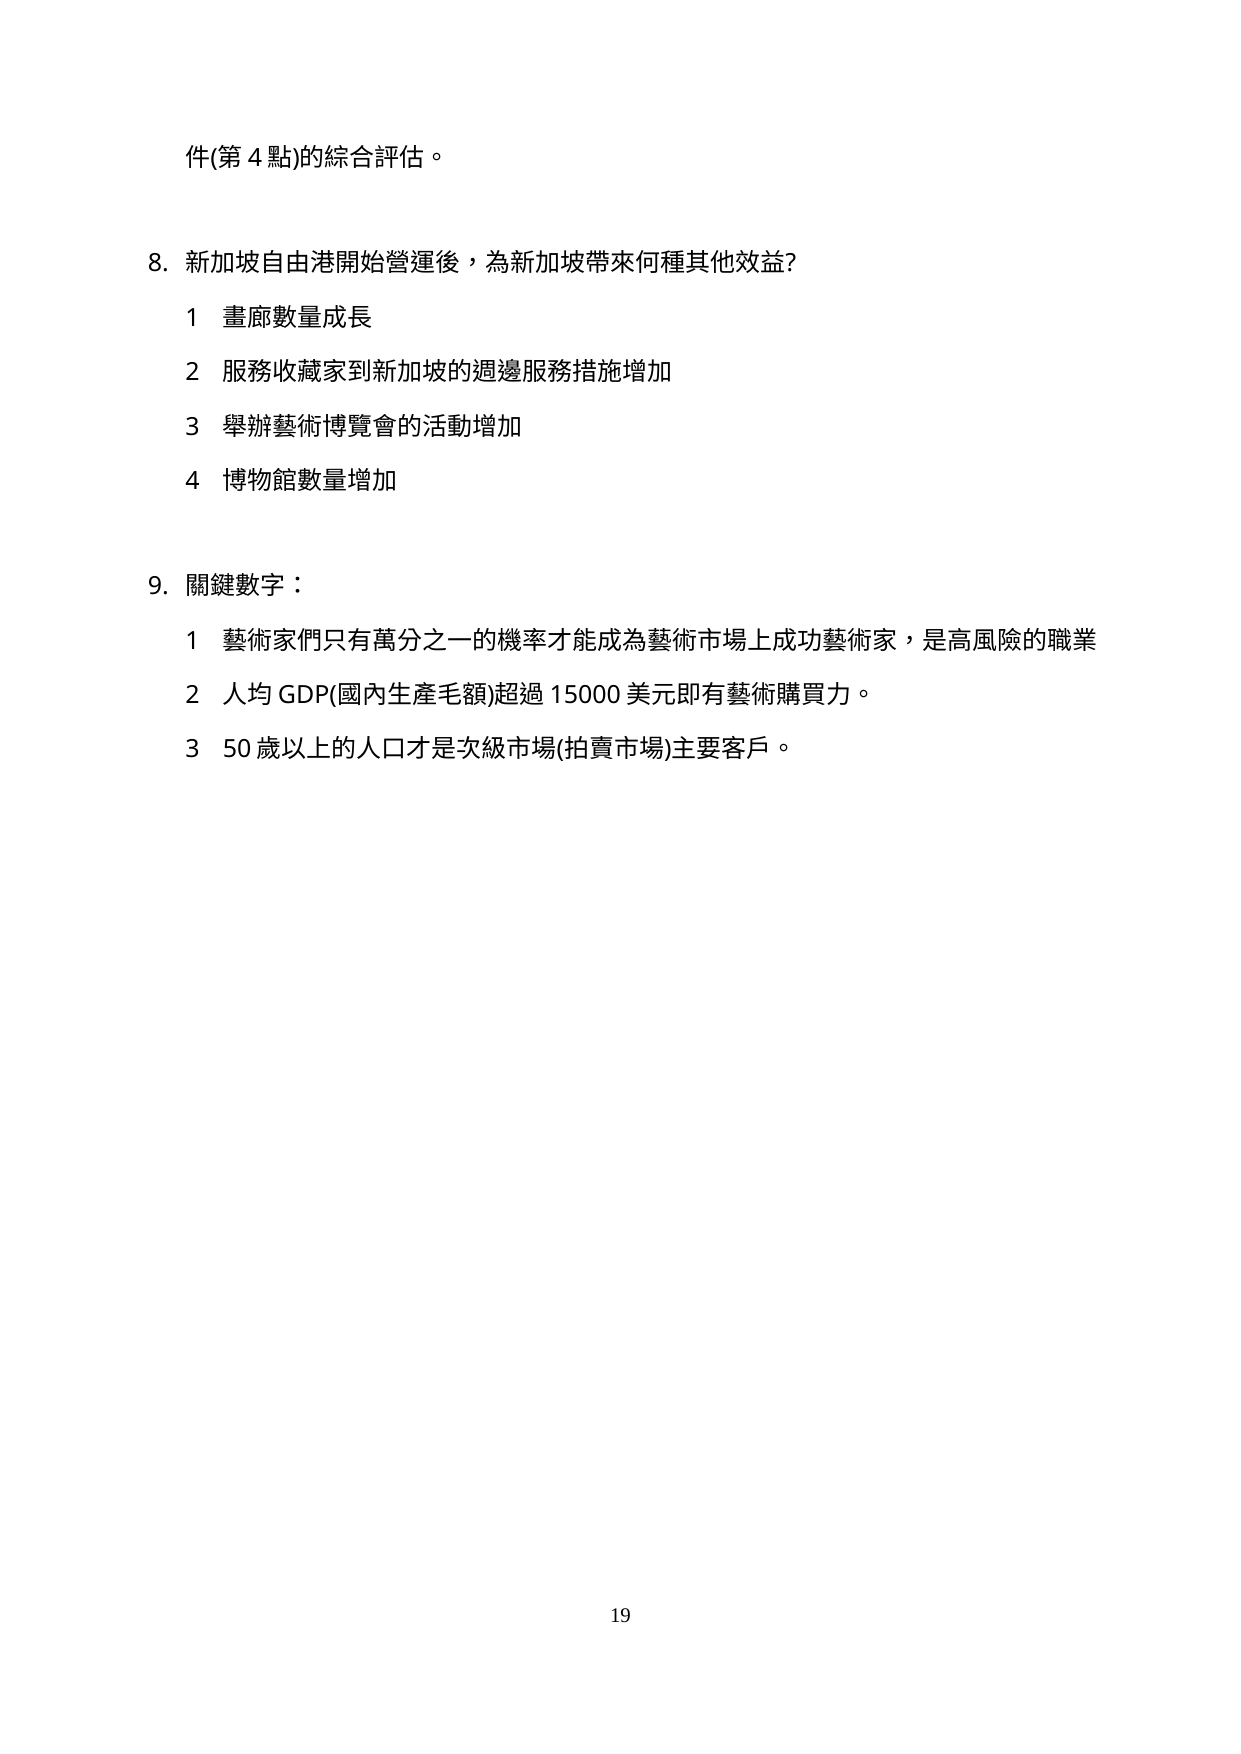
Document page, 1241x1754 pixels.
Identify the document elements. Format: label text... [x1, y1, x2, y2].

list 博物館數量增加 [185, 460, 1092, 497]
list 50歲以上的人口才是次級市場(拍賣市場)主要客戶。 [185, 729, 1092, 765]
list 人均GDP(國內生產毛額)超過15000美元即有藝術購買力。 [185, 674, 1092, 711]
list 新加坡自由港開始營運後，為新加坡帶來何種其他效益? [148, 243, 1092, 279]
list 畫廊數量成長 [185, 297, 1092, 333]
text 件(第4點)的綜合評估。 [185, 137, 1092, 174]
list 舉辦藝術博覽會的活動增加 [185, 406, 1092, 442]
list 藝術家們只有萬分之一的機率才能成為藝術市場上成功藝術家，是高風險的職業。 [185, 620, 1092, 656]
list 服務收藏家到新加坡的週邊服務措施增加 [185, 352, 1092, 388]
list 關鍵數字： [148, 566, 1092, 602]
